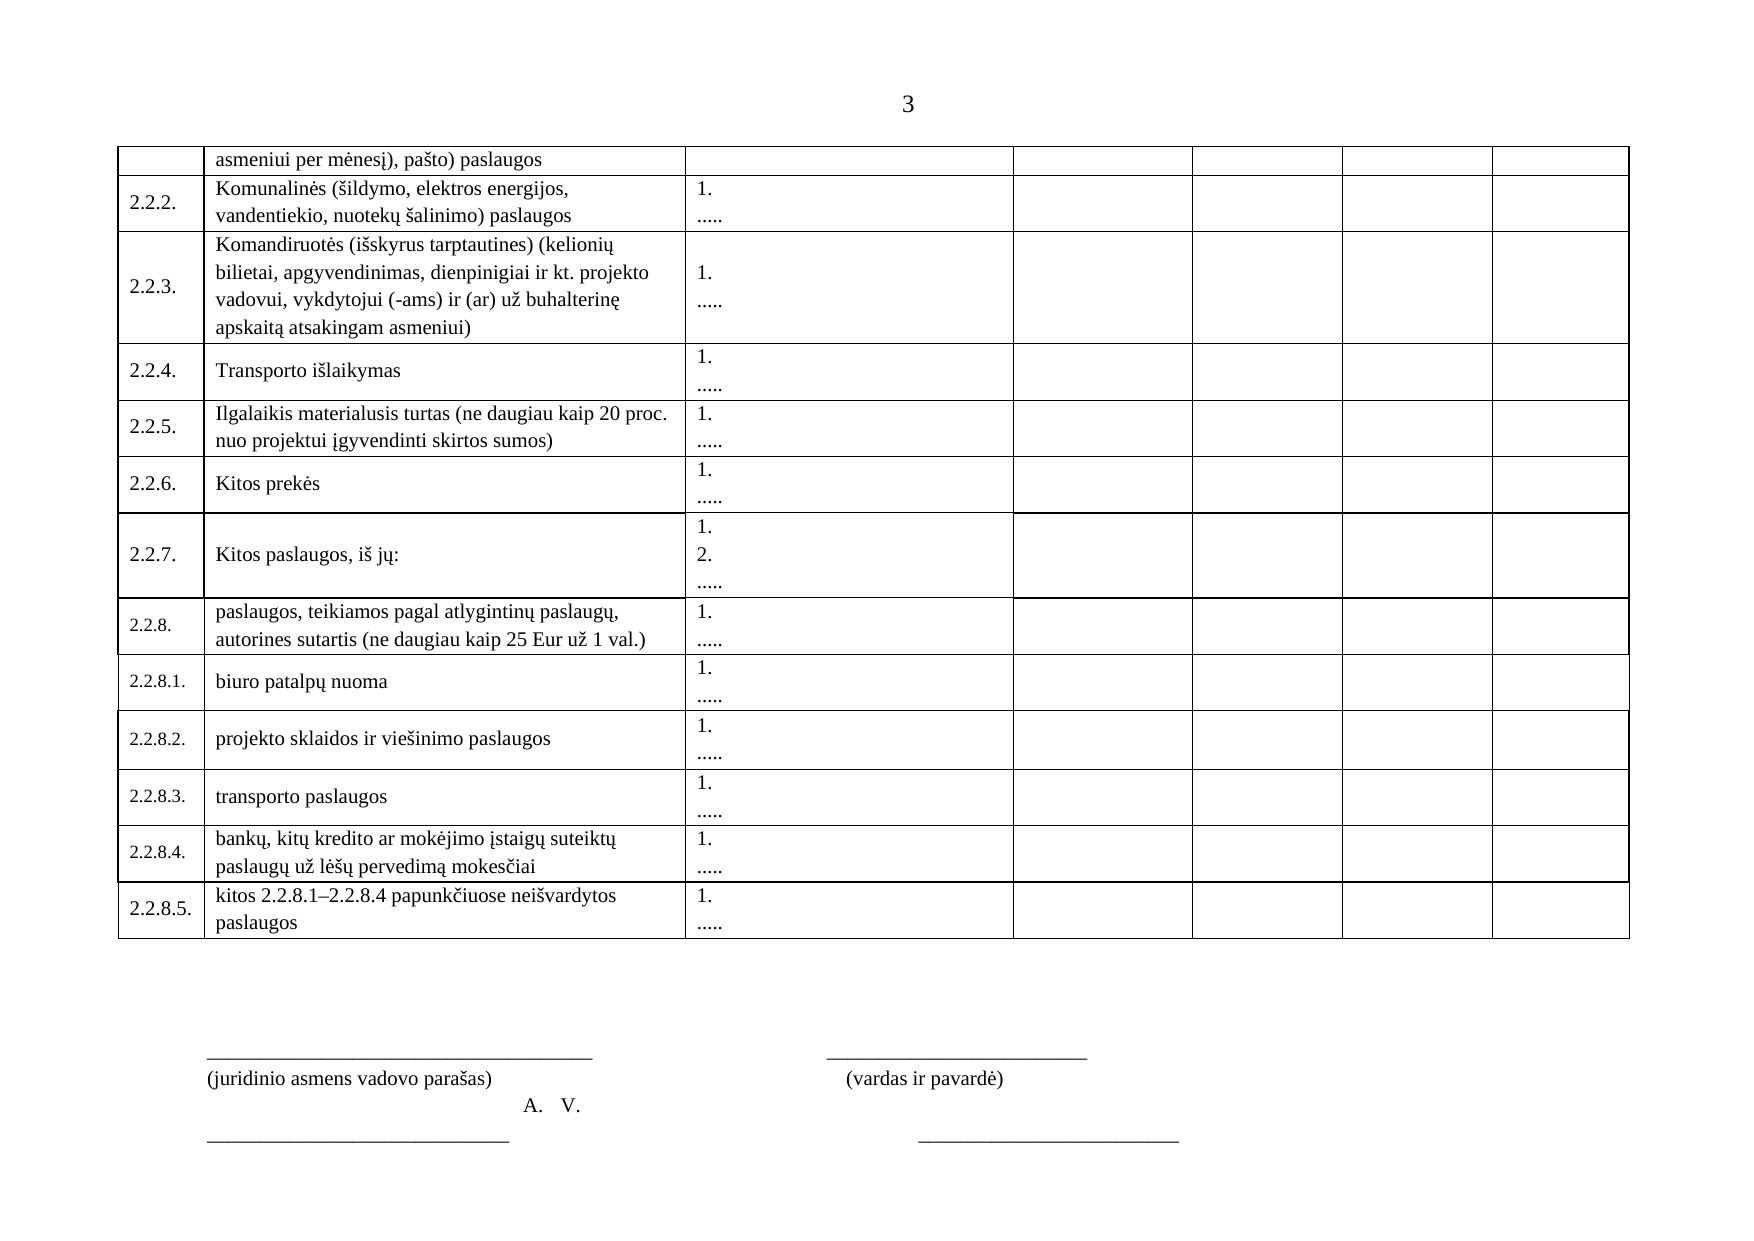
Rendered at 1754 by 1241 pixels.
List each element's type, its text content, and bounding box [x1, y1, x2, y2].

table_cell [1014, 457, 1192, 512]
table_cell kitos 2.2.8.1–2.2.8.4 papunkčiuose neišvardytos paslaugos [205, 883, 685, 938]
table_cell [1630, 769, 1635, 825]
table_cell [1014, 770, 1192, 825]
table_cell [1630, 175, 1635, 231]
table_cell [1343, 344, 1492, 399]
table_cell [1193, 883, 1342, 938]
table_cell [1014, 147, 1192, 175]
table_cell 1. ..... [686, 598, 1013, 654]
table_cell [1493, 176, 1628, 231]
table_cell [1014, 883, 1192, 938]
table_cell 2.2.8.2. [119, 711, 204, 769]
table_cell [1193, 655, 1342, 710]
table_cell [1493, 514, 1628, 597]
table_cell Komandiruotės (išskyrus tarptautines) (kelionių bilietai, apgyvendinimas, dienpinigiai ir kt. projekto vadovui, vykdytojui (-ams) ir (ar) už buhalterinę apskaitą atsakingam asmeniui) [205, 232, 685, 343]
table_cell [1193, 514, 1342, 597]
table_cell [1630, 512, 1635, 597]
table_cell [1630, 654, 1635, 710]
table_cell [1493, 826, 1628, 881]
table_cell 2.2.8.4. [119, 826, 204, 881]
table_cell [1630, 825, 1635, 881]
table_cell biuro patalpų nuoma [205, 655, 685, 710]
table_cell 1. ..... [686, 457, 1013, 512]
table_cell [1343, 770, 1492, 825]
table_cell [1630, 710, 1635, 769]
table_cell 2.2.8. [119, 599, 204, 654]
table_cell [1343, 457, 1492, 512]
table_cell [1014, 401, 1192, 456]
table_cell [1193, 344, 1342, 399]
table_cell 1. ..... [686, 770, 1013, 825]
table_cell [1193, 770, 1342, 825]
table_cell 1. ..... [686, 826, 1013, 881]
table_cell [1630, 597, 1635, 654]
table_cell [1193, 232, 1342, 343]
table_cell Kitos prekės [205, 457, 685, 512]
table_cell [1630, 881, 1635, 938]
table_cell Kitos paslaugos, iš jų: [205, 514, 685, 597]
table_cell [1193, 711, 1342, 769]
table_cell 1. ..... [686, 711, 1013, 769]
table_cell 1. 2. ..... [686, 513, 1013, 597]
table_cell 2.2.2. [119, 176, 203, 231]
table_cell [1014, 711, 1192, 769]
table_cell Komunalinės (šildymo, elektros energijos, vandentiekio, nuotekų šalinimo) paslaugos [205, 176, 685, 231]
table_cell [1630, 343, 1635, 399]
table_cell Transporto išlaikymas [205, 344, 685, 399]
table_cell [686, 147, 1013, 175]
table_cell [1014, 655, 1192, 710]
table_cell [1343, 711, 1492, 769]
table_cell projekto sklaidos ir viešinimo paslaugos [205, 711, 685, 769]
table_cell [1014, 232, 1192, 343]
text _____________________________ _________________________ [207, 1121, 1698, 1145]
table_cell [1493, 232, 1628, 343]
table_cell [1014, 599, 1192, 654]
table_cell [1343, 883, 1492, 938]
table_cell [1343, 826, 1492, 881]
table_cell 1. ..... [686, 232, 1013, 343]
table_cell [1343, 514, 1492, 597]
table_cell 2.2.6. [119, 457, 203, 512]
table_cell paslaugos, teikiamos pagal atlygintinų paslaugų, autorines sutartis (ne daugiau kaip 25 Eur už 1 val.) [205, 599, 685, 654]
table_cell [1193, 457, 1342, 512]
table_cell 2.2.8.1. [119, 655, 204, 710]
table_cell Ilgalaikis materialusis turtas (ne daugiau kaip 20 proc. nuo projektui įgyvendinti skirtos sumos) [205, 401, 685, 456]
table_cell 1. ..... [686, 655, 1013, 710]
text A. V. [523, 1093, 1698, 1117]
table_cell 1. ..... [686, 176, 1013, 231]
table_cell [1193, 826, 1342, 881]
table_cell 1. ..... [686, 344, 1013, 399]
table_cell [1630, 146, 1635, 175]
table_cell bankų, kitų kredito ar mokėjimo įstaigų suteiktų paslaugų už lėšų pervedimą mokesčiai [205, 826, 685, 881]
table_cell [1630, 456, 1635, 512]
table_cell [1630, 400, 1635, 456]
table_cell 2.2.3. [119, 232, 203, 343]
table_cell [1493, 711, 1628, 769]
table_cell [1493, 344, 1628, 399]
table_cell 2.2.8.5. [119, 883, 204, 938]
table_cell [1493, 401, 1628, 456]
table_cell [1493, 147, 1628, 175]
table_cell [1014, 514, 1192, 597]
table_cell [1014, 826, 1192, 881]
table_cell [1193, 176, 1342, 231]
table_cell [1193, 147, 1342, 175]
table_cell [1343, 401, 1492, 456]
table_cell [1193, 599, 1342, 654]
table_cell 1. ..... [686, 883, 1013, 938]
table_cell [1493, 599, 1628, 654]
table_cell [1493, 655, 1629, 710]
table_cell [1014, 344, 1192, 399]
table_cell [1493, 883, 1629, 938]
table_cell [1343, 147, 1492, 175]
table_cell [1343, 176, 1492, 231]
table_cell [1493, 770, 1628, 825]
table_cell [1343, 232, 1492, 343]
table_cell [1193, 401, 1342, 456]
table_cell [1343, 599, 1492, 654]
table_cell 1. ..... [686, 401, 1013, 456]
table_cell 2.2.7. [119, 514, 203, 597]
table_cell transporto paslaugos [205, 770, 685, 825]
table_cell 2.2.4. [119, 344, 203, 399]
table_cell [1343, 655, 1492, 710]
text _____________________________________ _________________________ [207, 1038, 1698, 1062]
table_cell 2.2.5. [119, 401, 203, 456]
table_cell [1014, 176, 1192, 231]
table_cell asmeniui per mėnesį), pašto) paslaugos [205, 147, 685, 175]
table_cell [1493, 457, 1628, 512]
text (juridinio asmens vadovo parašas) (vardas ir pavardė) [207, 1065, 1698, 1089]
table_cell [1630, 231, 1635, 343]
table_cell [119, 147, 203, 175]
table_cell 2.2.8.3. [119, 770, 204, 825]
